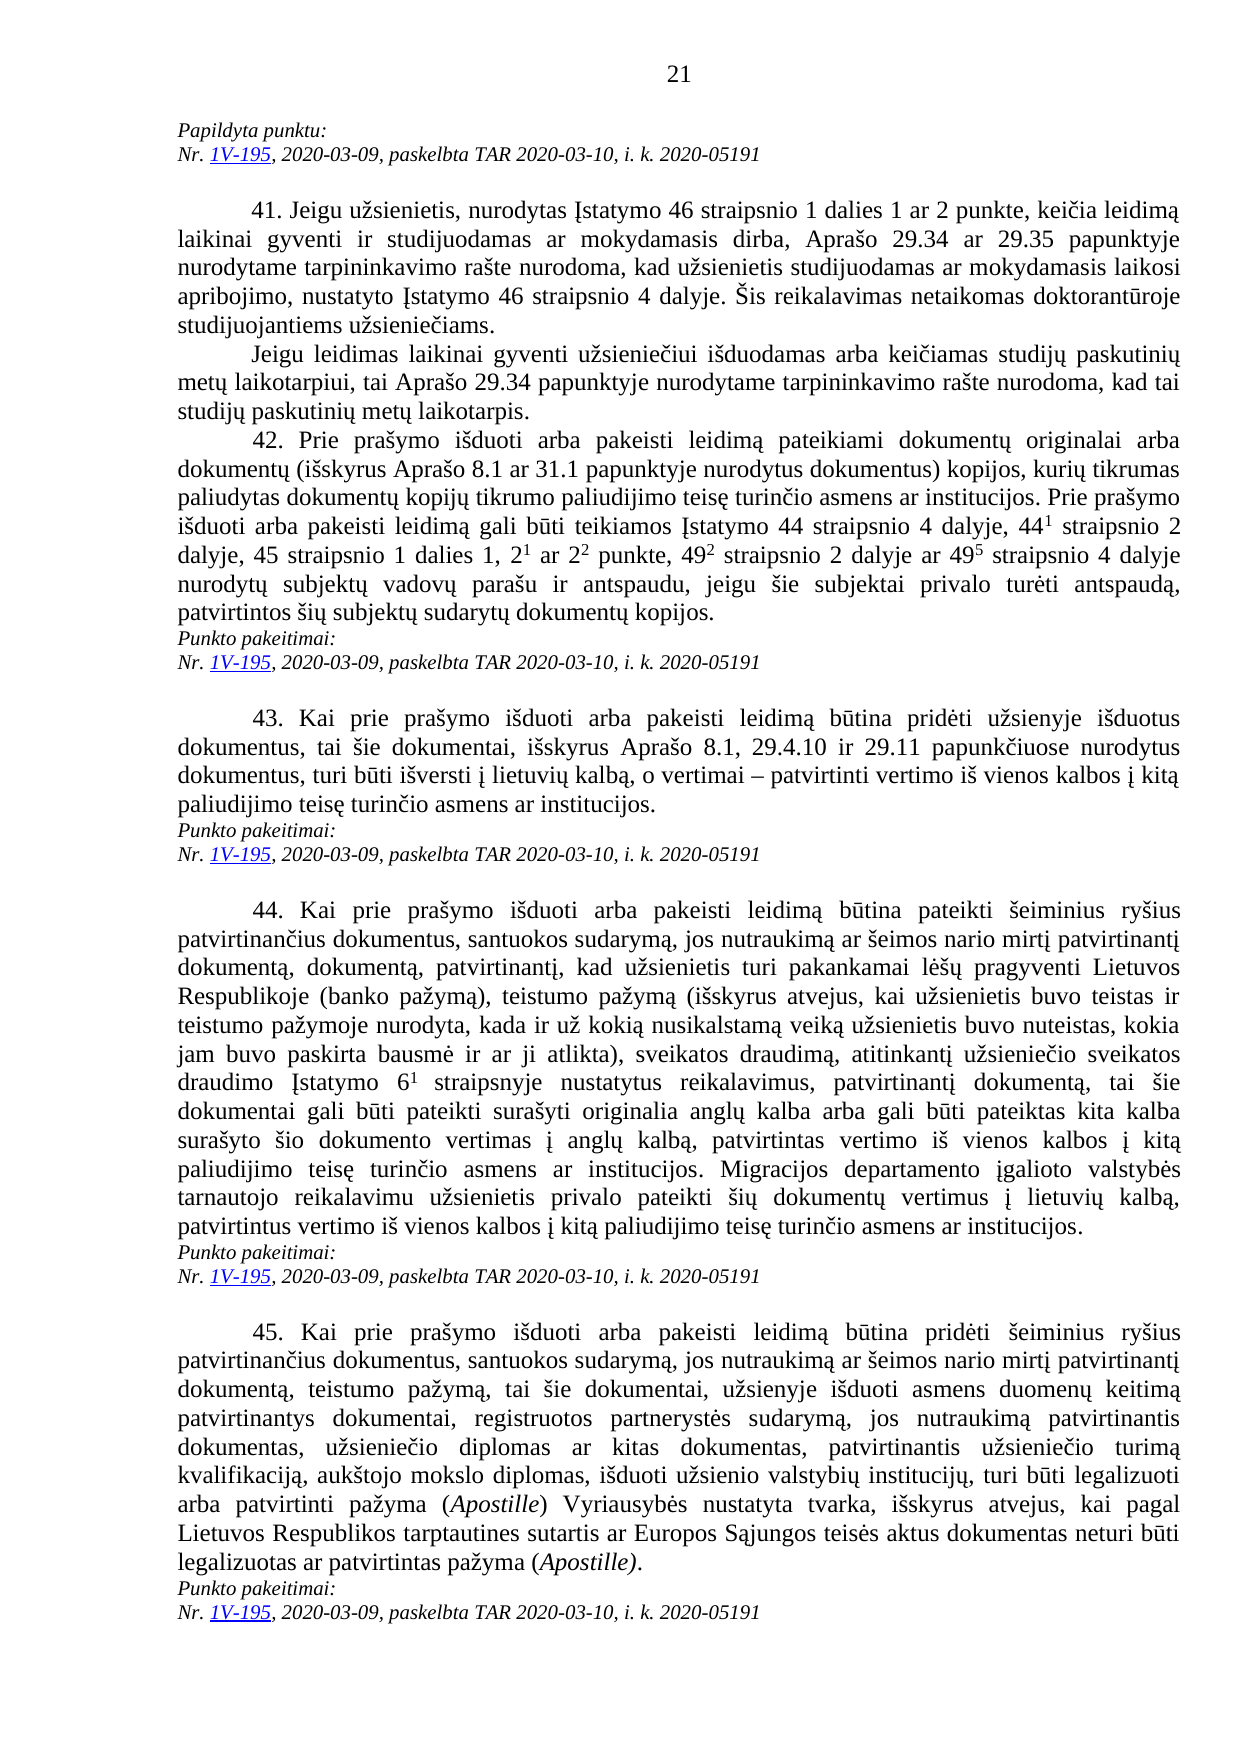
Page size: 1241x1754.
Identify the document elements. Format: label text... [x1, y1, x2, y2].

text Punkto pakeitimai: [177, 1576, 1181, 1600]
text Punkto pakeitimai: [177, 626, 1181, 650]
text 41. Jeigu užsienietis, nurodytas Įstatymo 46 straipsnio 1 dalies 1 ar 2 punkte, keičia leidimą laikinai gyventi ir studijuodamas ar mokydamasis dirba, Aprašo 29.34 ar 29.35 papunktyje nurodytame tarpininkavimo rašte nurodoma, kad užsienietis studijuodamas ar mokydamasis laikosi apribojimo, nustatyto Įstatymo 46 straipsnio 4 dalyje. Šis reikalavimas netaikomas doktorantūroje studijuojantiems užsieniečiams. [177, 195, 1181, 339]
text 42. Prie prašymo išduoti arba pakeisti leidimą pateikiami dokumentų originalai arba dokumentų (išskyrus Aprašo 8.1 ar 31.1 papunktyje nurodytus dokumentus) kopijos, kurių tikrumas paliudytas dokumentų kopijų tikrumo paliudijimo teisę turinčio asmens ar institucijos. Prie prašymo išduoti arba pakeisti leidimą gali būti teikiamos Įstatymo 44 straipsnio 4 dalyje, 441 straipsnio 2 dalyje, 45 straipsnio 1 dalies 1, 21 ar 22 punkte, 492 straipsnio 2 dalyje ar 495 straipsnio 4 dalyje nurodytų subjektų vadovų parašu ir antspaudu, jeigu šie subjektai privalo turėti antspaudą, patvirtintos šių subjektų sudarytų dokumentų kopijos. [177, 425, 1181, 626]
text 45. Kai prie prašymo išduoti arba pakeisti leidimą būtina pridėti šeiminius ryšius patvirtinančius dokumentus, santuokos sudarymą, jos nutraukimą ar šeimos nario mirtį patvirtinantį dokumentą, teistumo pažymą, tai šie dokumentai, užsienyje išduoti asmens duomenų keitimą patvirtinantys dokumentai, registruotos partnerystės sudarymą, jos nutraukimą patvirtinantis dokumentas, užsieniečio diplomas ar kitas dokumentas, patvirtinantis užsieniečio turimą kvalifikaciją, aukštojo mokslo diplomas, išduoti užsienio valstybių institucijų, turi būti legalizuoti arba patvirtinti pažyma (Apostille) Vyriausybės nustatyta tvarka, išskyrus atvejus, kai pagal Lietuvos Respublikos tarptautines sutartis ar Europos Sąjungos teisės aktus dokumentas neturi būti legalizuotas ar patvirtintas pažyma (Apostille). [177, 1317, 1181, 1576]
text Punkto pakeitimai: [177, 818, 1181, 842]
text Nr. 1V-195, 2020-03-09, paskelbta TAR 2020-03-10, i. k. 2020-05191 [177, 1264, 1181, 1288]
text Papildyta punktu: [177, 118, 1181, 142]
text 43. Kai prie prašymo išduoti arba pakeisti leidimą būtina pridėti užsienyje išduotus dokumentus, tai šie dokumentai, išskyrus Aprašo 8.1, 29.4.10 ir 29.11 papunkčiuose nurodytus dokumentus, turi būti išversti į lietuvių kalbą, o vertimai – patvirtinti vertimo iš vienos kalbos į kitą paliudijimo teisę turinčio asmens ar institucijos. [177, 703, 1181, 818]
text Punkto pakeitimai: [177, 1240, 1181, 1264]
text Nr. 1V-195, 2020-03-09, paskelbta TAR 2020-03-10, i. k. 2020-05191 [177, 142, 1181, 166]
text Nr. 1V-195, 2020-03-09, paskelbta TAR 2020-03-10, i. k. 2020-05191 [177, 650, 1181, 674]
text Nr. 1V-195, 2020-03-09, paskelbta TAR 2020-03-10, i. k. 2020-05191 [177, 1600, 1181, 1624]
text Nr. 1V-195, 2020-03-09, paskelbta TAR 2020-03-10, i. k. 2020-05191 [177, 842, 1181, 866]
text 44. Kai prie prašymo išduoti arba pakeisti leidimą būtina pateikti šeiminius ryšius patvirtinančius dokumentus, santuokos sudarymą, jos nutraukimą ar šeimos nario mirtį patvirtinantį dokumentą, dokumentą, patvirtinantį, kad užsienietis turi pakankamai lėšų pragyventi Lietuvos Respublikoje (banko pažymą), teistumo pažymą (išskyrus atvejus, kai užsienietis buvo teistas ir teistumo pažymoje nurodyta, kada ir už kokią nusikalstamą veiką užsienietis buvo nuteistas, kokia jam buvo paskirta bausmė ir ar ji atlikta), sveikatos draudimą, atitinkantį užsieniečio sveikatos draudimo Įstatymo 61 straipsnyje nustatytus reikalavimus, patvirtinantį dokumentą, tai šie dokumentai gali būti pateikti surašyti originalia anglų kalba arba gali būti pateiktas kita kalba surašyto šio dokumento vertimas į anglų kalbą, patvirtintas vertimo iš vienos kalbos į kitą paliudijimo teisę turinčio asmens ar institucijos. Migracijos departamento įgalioto valstybės tarnautojo reikalavimu užsienietis privalo pateikti šių dokumentų vertimus į lietuvių kalbą, patvirtintus vertimo iš vienos kalbos į kitą paliudijimo teisę turinčio asmens ar institucijos. [177, 895, 1181, 1240]
text Jeigu leidimas laikinai gyventi užsieniečiui išduodamas arba keičiamas studijų paskutinių metų laikotarpiui, tai Aprašo 29.34 papunktyje nurodytame tarpininkavimo rašte nurodoma, kad tai studijų paskutinių metų laikotarpis. [177, 339, 1181, 425]
